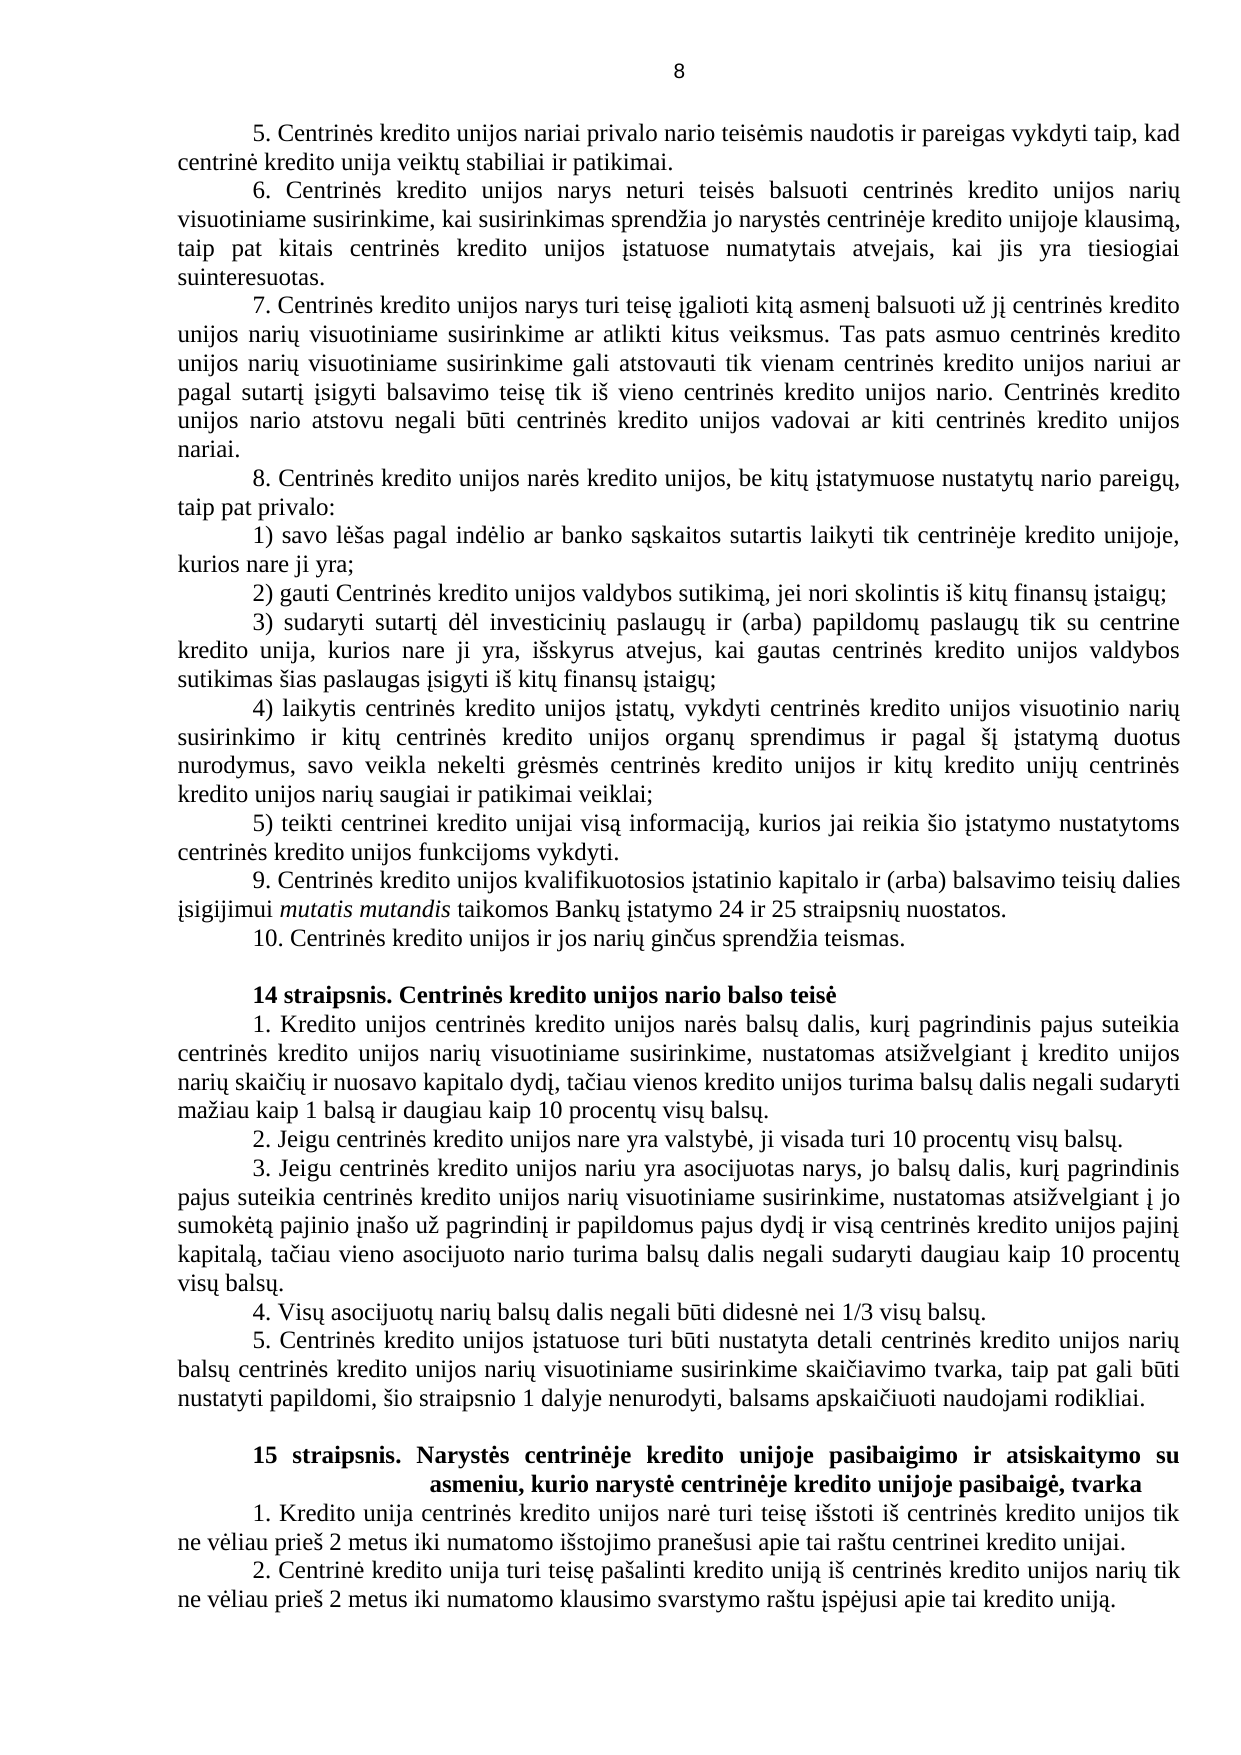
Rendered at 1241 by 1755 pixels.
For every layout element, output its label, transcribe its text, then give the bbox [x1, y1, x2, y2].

text 2. Centrinė kredito unija turi teisę pašalinti kredito uniją iš centrinės kredito unijos narių tik ne vėliau prieš 2 metus iki numatomo klausimo svarstymo raštu įspėjusi apie tai kredito uniją. [177, 1556, 1181, 1613]
text 5) teikti centrinei kredito unijai visą informaciją, kurios jai reikia šio įstatymo nustatytoms centrinės kredito unijos funkcijoms vykdyti. [177, 808, 1181, 866]
text 15 straipsnis. Narystės centrinėje kredito unijoje pasibaigimo ir atsiskaitymo su asmeniu, kurio narystė centrinėje kredito unijoje pasibaigė, tvarka [252, 1441, 1181, 1498]
text 5. Centrinės kredito unijos nariai privalo nario teisėmis naudotis ir pareigas vykdyti taip, kad centrinė kredito unija veiktų stabiliai ir patikimai. [177, 118, 1181, 176]
text 1. Kredito unijos centrinės kredito unijos narės balsų dalis, kurį pagrindinis pajus suteikia centrinės kredito unijos narių visuotiniame susirinkime, nustatomas atsižvelgiant į kredito unijos narių skaičių ir nuosavo kapitalo dydį, tačiau vienos kredito unijos turima balsų dalis negali sudaryti mažiau kaip 1 balsą ir daugiau kaip 10 procentų visų balsų. [177, 1009, 1181, 1124]
text 4) laikytis centrinės kredito unijos įstatų, vykdyti centrinės kredito unijos visuotinio narių susirinkimo ir kitų centrinės kredito unijos organų sprendimus ir pagal šį įstatymą duotus nurodymus, savo veikla nekelti grėsmės centrinės kredito unijos ir kitų kredito unijų centrinės kredito unijos narių saugiai ir patikimai veiklai; [177, 693, 1181, 808]
text 14 straipsnis. Centrinės kredito unijos nario balso teisė [177, 981, 1181, 1009]
text 10. Centrinės kredito unijos ir jos narių ginčus sprendžia teismas. [177, 923, 1181, 952]
text 4. Visų asocijuotų narių balsų dalis negali būti didesnė nei 1/3 visų balsų. [177, 1297, 1181, 1326]
text 8. Centrinės kredito unijos narės kredito unijos, be kitų įstatymuose nustatytų nario pareigų, taip pat privalo: [177, 463, 1181, 521]
text 1) savo lėšas pagal indėlio ar banko sąskaitos sutartis laikyti tik centrinėje kredito unijoje, kurios nare ji yra; [177, 521, 1181, 578]
text 7. Centrinės kredito unijos narys turi teisę įgalioti kitą asmenį balsuoti už jį centrinės kredito unijos narių visuotiniame susirinkime ar atlikti kitus veiksmus. Tas pats asmuo centrinės kredito unijos narių visuotiniame susirinkime gali atstovauti tik vienam centrinės kredito unijos nariui ar pagal sutartį įsigyti balsavimo teisę tik iš vieno centrinės kredito unijos nario. Centrinės kredito unijos nario atstovu negali būti centrinės kredito unijos vadovai ar kiti centrinės kredito unijos nariai. [177, 291, 1181, 463]
text 2) gauti Centrinės kredito unijos valdybos sutikimą, jei nori skolintis iš kitų finansų įstaigų; [177, 578, 1181, 607]
text 9. Centrinės kredito unijos kvalifikuotosios įstatinio kapitalo ir (arba) balsavimo teisių dalies įsigijimui mutatis mutandis taikomos Bankų įstatymo 24 ir 25 straipsnių nuostatos. [177, 866, 1181, 923]
text 5. Centrinės kredito unijos įstatuose turi būti nustatyta detali centrinės kredito unijos narių balsų centrinės kredito unijos narių visuotiniame susirinkime skaičiavimo tvarka, taip pat gali būti nustatyti papildomi, šio straipsnio 1 dalyje nenurodyti, balsams apskaičiuoti naudojami rodikliai. [177, 1326, 1181, 1412]
text 1. Kredito unija centrinės kredito unijos narė turi teisę išstoti iš centrinės kredito unijos tik ne vėliau prieš 2 metus iki numatomo išstojimo pranešusi apie tai raštu centrinei kredito unijai. [177, 1498, 1181, 1556]
text 2. Jeigu centrinės kredito unijos nare yra valstybė, ji visada turi 10 procentų visų balsų. [177, 1124, 1181, 1153]
text 6. Centrinės kredito unijos narys neturi teisės balsuoti centrinės kredito unijos narių visuotiniame susirinkime, kai susirinkimas sprendžia jo narystės centrinėje kredito unijoje klausimą, taip pat kitais centrinės kredito unijos įstatuose numatytais atvejais, kai jis yra tiesiogiai suinteresuotas. [177, 176, 1181, 291]
text 3) sudaryti sutartį dėl investicinių paslaugų ir (arba) papildomų paslaugų tik su centrine kredito unija, kurios nare ji yra, išskyrus atvejus, kai gautas centrinės kredito unijos valdybos sutikimas šias paslaugas įsigyti iš kitų finansų įstaigų; [177, 607, 1181, 693]
text 3. Jeigu centrinės kredito unijos nariu yra asocijuotas narys, jo balsų dalis, kurį pagrindinis pajus suteikia centrinės kredito unijos narių visuotiniame susirinkime, nustatomas atsižvelgiant į jo sumokėtą pajinio įnašo už pagrindinį ir papildomus pajus dydį ir visą centrinės kredito unijos pajinį kapitalą, tačiau vieno asocijuoto nario turima balsų dalis negali sudaryti daugiau kaip 10 procentų visų balsų. [177, 1153, 1181, 1297]
